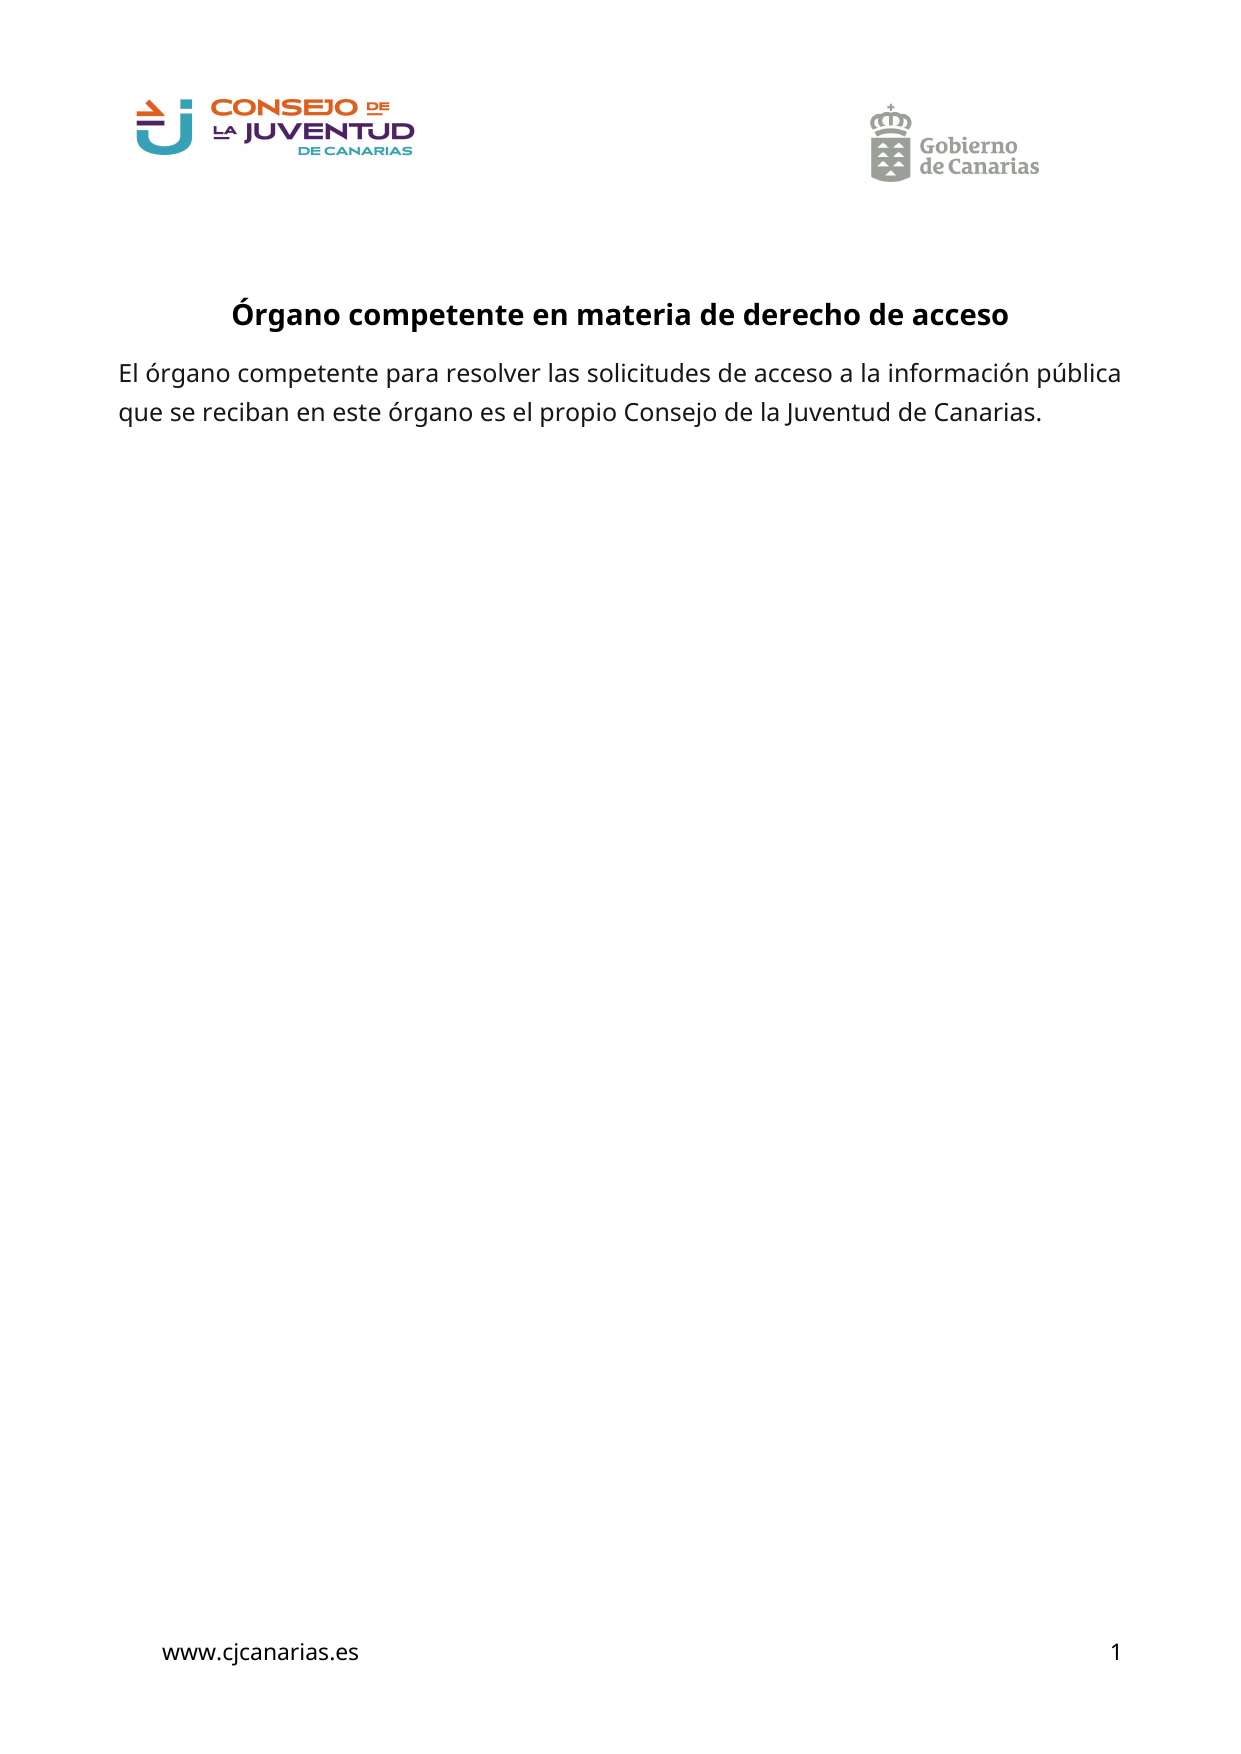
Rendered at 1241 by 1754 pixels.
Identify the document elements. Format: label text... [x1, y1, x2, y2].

text El órgano competente para resolver las solicitudes de acceso a la información pública que se reciban en este órgano es el propio Consejo de la Juventud de Canarias. [118, 356, 1122, 429]
text Órgano competente en materia de derecho de acceso [118, 295, 1122, 334]
